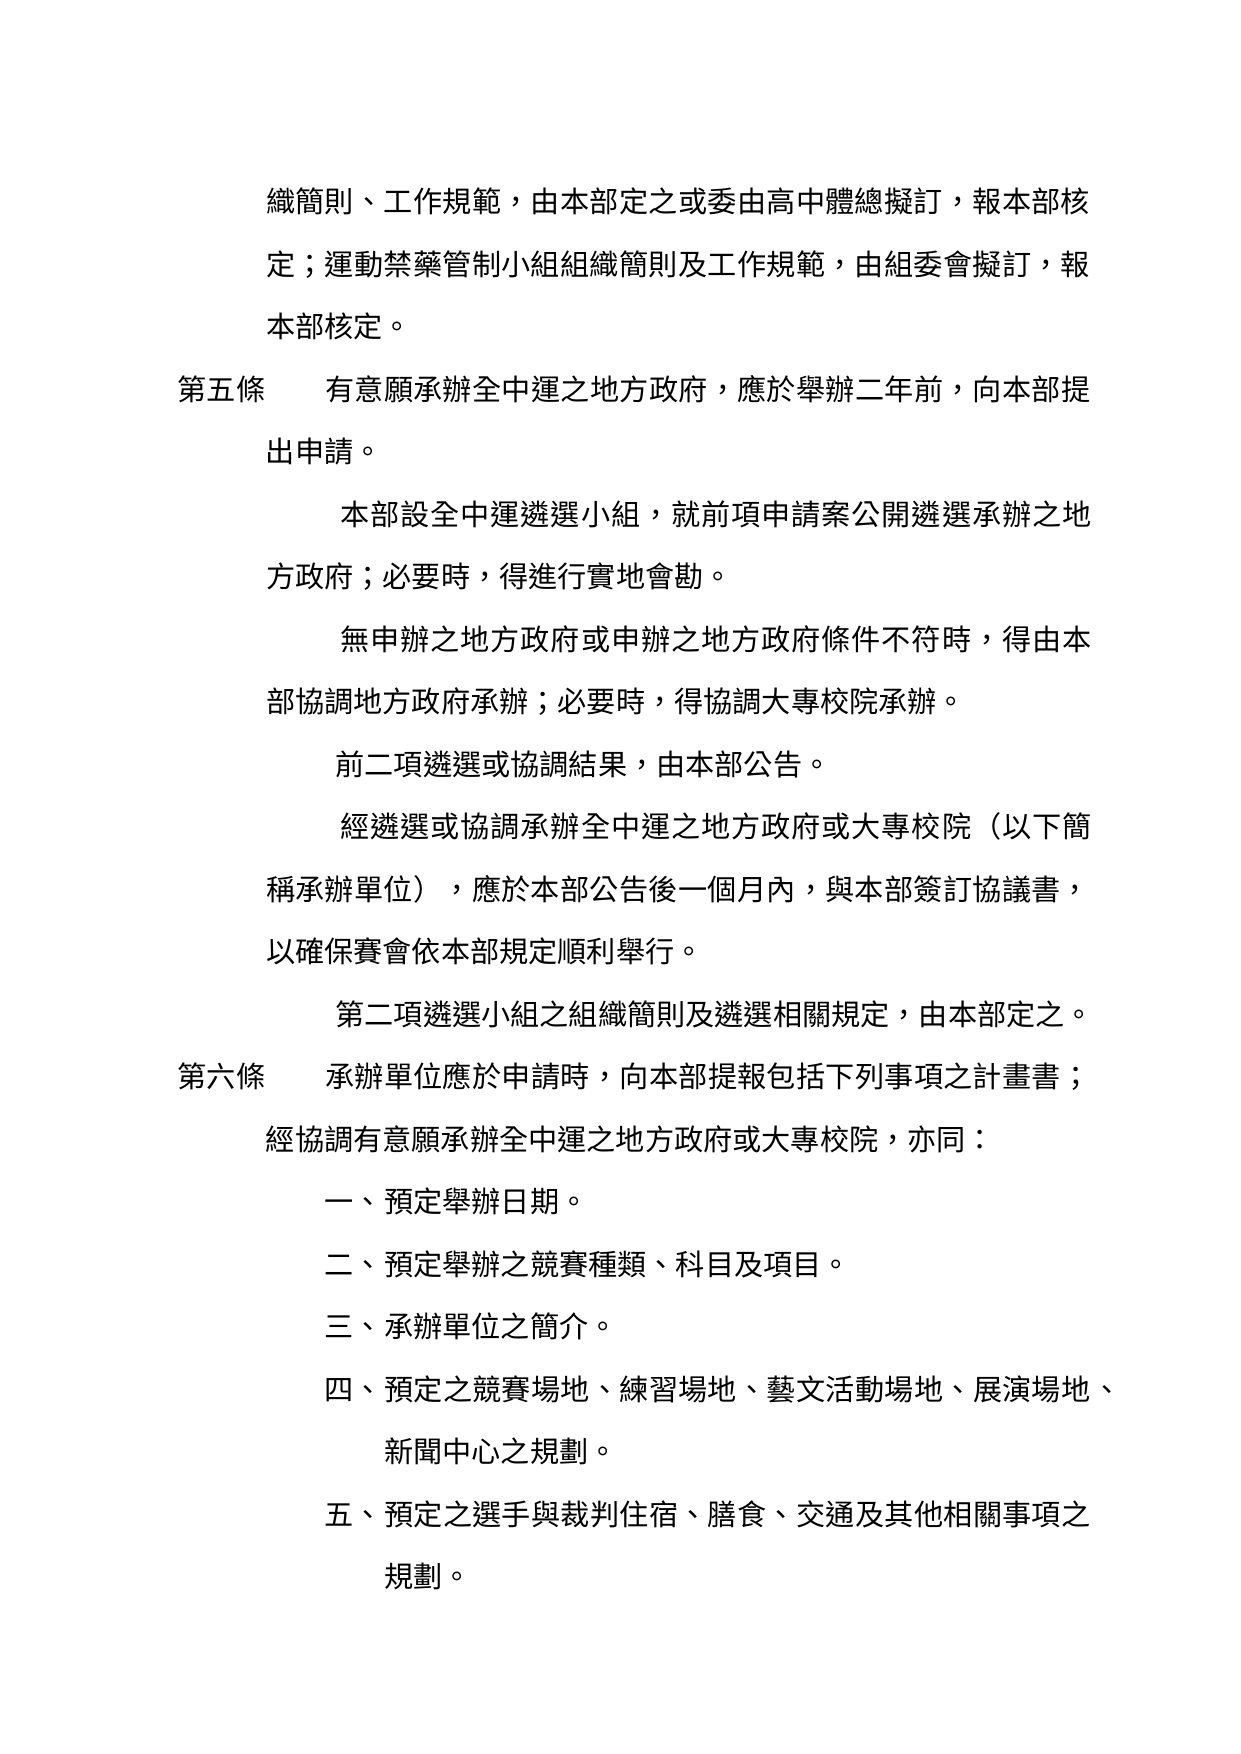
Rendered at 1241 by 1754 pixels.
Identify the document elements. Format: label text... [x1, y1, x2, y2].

text 無申辦之地方政府或申辦之地方政府條件不符時，得由本部協調地方政府承辦；必要時，得協調大專校院承辦。 [265, 596, 1092, 721]
list 承辦單位之簡介。 [324, 1283, 1092, 1346]
list 預定舉辦之競賽種類、科目及項目。 [324, 1221, 1092, 1283]
text 第二項遴選小組之組織簡則及遴選相關規定，由本部定之。 [265, 971, 1092, 1033]
list 預定之選手與裁判住宿、膳食、交通及其他相關事項之規劃。 [324, 1471, 1092, 1596]
text 第六條 承辦單位應於申請時，向本部提報包括下列事項之計畫書；經協調有意願承辦全中運之地方政府或大專校院，亦同： [177, 1033, 1092, 1158]
text 經遴選或協調承辦全中運之地方政府或大專校院（以下簡稱承辦單位），應於本部公告後一個月內，與本部簽訂協議書，以確保賽會依本部規定順利舉行。 [265, 783, 1092, 971]
text 本部設全中運遴選小組，就前項申請案公開遴選承辦之地方政府；必要時，得進行實地會勘。 [265, 471, 1092, 596]
text 第五條 有意願承辦全中運之地方政府，應於舉辦二年前，向本部提出申請。 [177, 346, 1092, 471]
text 織簡則、工作規範，由本部定之或委由高中體總擬訂，報本部核定；運動禁藥管制小組組織簡則及工作規範，由組委會擬訂，報本部核定。 [265, 158, 1092, 346]
list 預定舉辦日期。 [324, 1158, 1092, 1221]
text 前二項遴選或協調結果，由本部公告。 [265, 721, 1092, 783]
list 預定之競賽場地、練習場地、藝文活動場地、展演場地、新聞中心之規劃。 [324, 1346, 1092, 1471]
